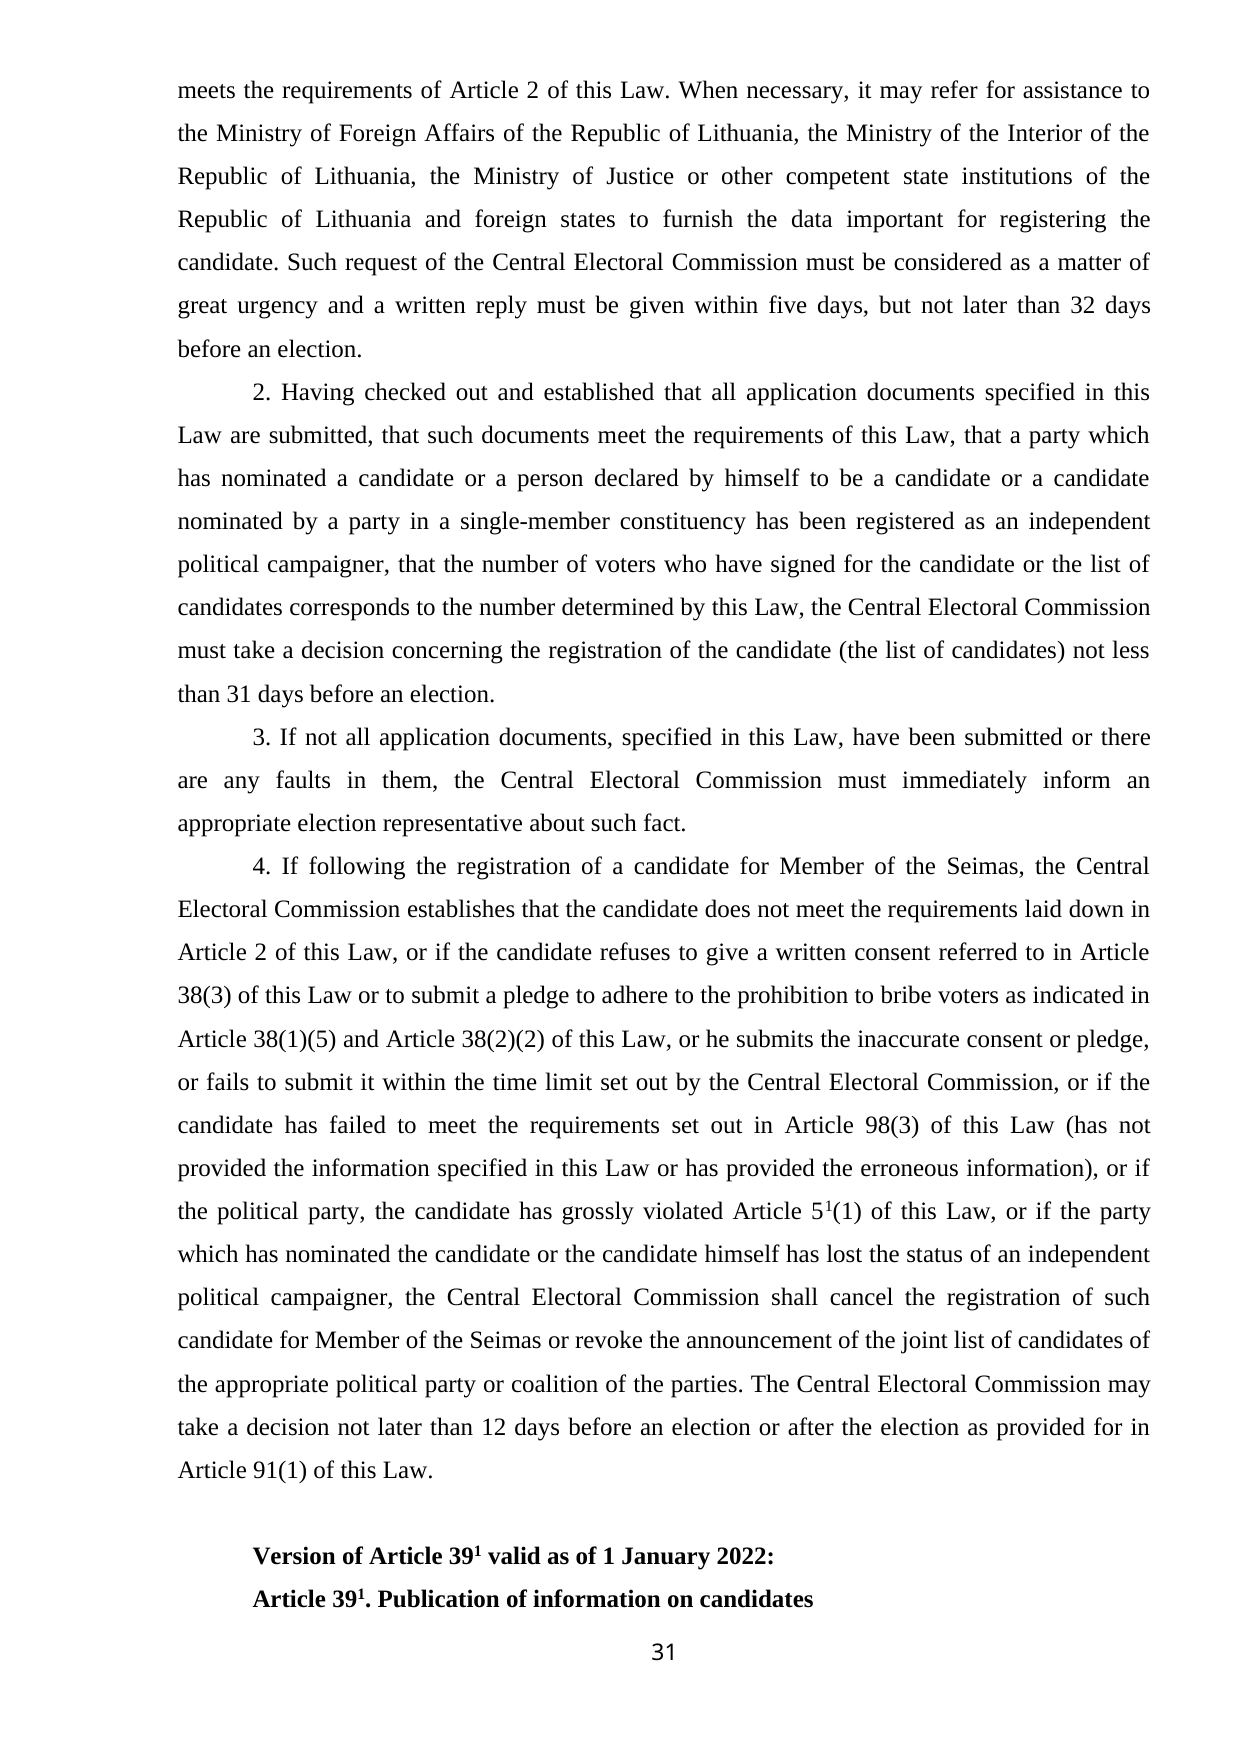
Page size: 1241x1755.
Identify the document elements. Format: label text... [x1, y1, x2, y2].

text 4. If following the registration of a candidate for Member of the Seimas, the Central Electoral Commission establishes that the candidate does not meet the requirements laid down in Article 2 of this Law, or if the candidate refuses to give a written consent referred to in Article 38(3) of this Law or to submit a pledge to adhere to the prohibition to bribe voters as indicated in Article 38(1)(5) and Article 38(2)(2) of this Law, or he submits the inaccurate consent or pledge, or fails to submit it within the time limit set out by the Central Electoral Commission, or if the candidate has failed to meet the requirements set out in Article 98(3) of this Law (has not provided the information specified in this Law or has provided the erroneous information), or if the political party, the candidate has grossly violated Article 51(1) of this Law, or if the party which has nominated the candidate or the candidate himself has lost the status of an independent political campaigner, the Central Electoral Commission shall cancel the registration of such candidate for Member of the Seimas or revoke the announcement of the joint list of candidates of the appropriate political party or coalition of the parties. The Central Electoral Commission may take a decision not later than 12 days before an election or after the election as provided for in Article 91(1) of this Law. [177, 851, 1152, 1484]
text Version of Article 391 valid as of 1 January 2022: [177, 1541, 1152, 1570]
text 3. If not all application documents, specified in this Law, have been submitted or there are any faults in them, the Central Electoral Commission must immediately inform an appropriate election representative about such fact. [177, 722, 1152, 837]
text Article 391. Publication of information on candidates [177, 1584, 1152, 1613]
text 2. Having checked out and established that all application documents specified in this Law are submitted, that such documents meet the requirements of this Law, that a party which has nominated a candidate or a person declared by himself to be a candidate or a candidate nominated by a party in a single-member constituency has been registered as an independent political campaigner, that the number of voters who have signed for the candidate or the list of candidates corresponds to the number determined by this Law, the Central Electoral Commission must take a decision concerning the registration of the candidate (the list of candidates) not less than 31 days before an election. [177, 377, 1152, 707]
text meets the requirements of Article 2 of this Law. When necessary, it may refer for assistance to the Ministry of Foreign Affairs of the Republic of Lithuania, the Ministry of the Interior of the Republic of Lithuania, the Ministry of Justice or other competent state institutions of the Republic of Lithuania and foreign states to furnish the data important for registering the candidate. Such request of the Central Electoral Commission must be considered as a matter of great urgency and a written reply must be given within five days, but not later than 32 days before an election. [177, 75, 1152, 362]
